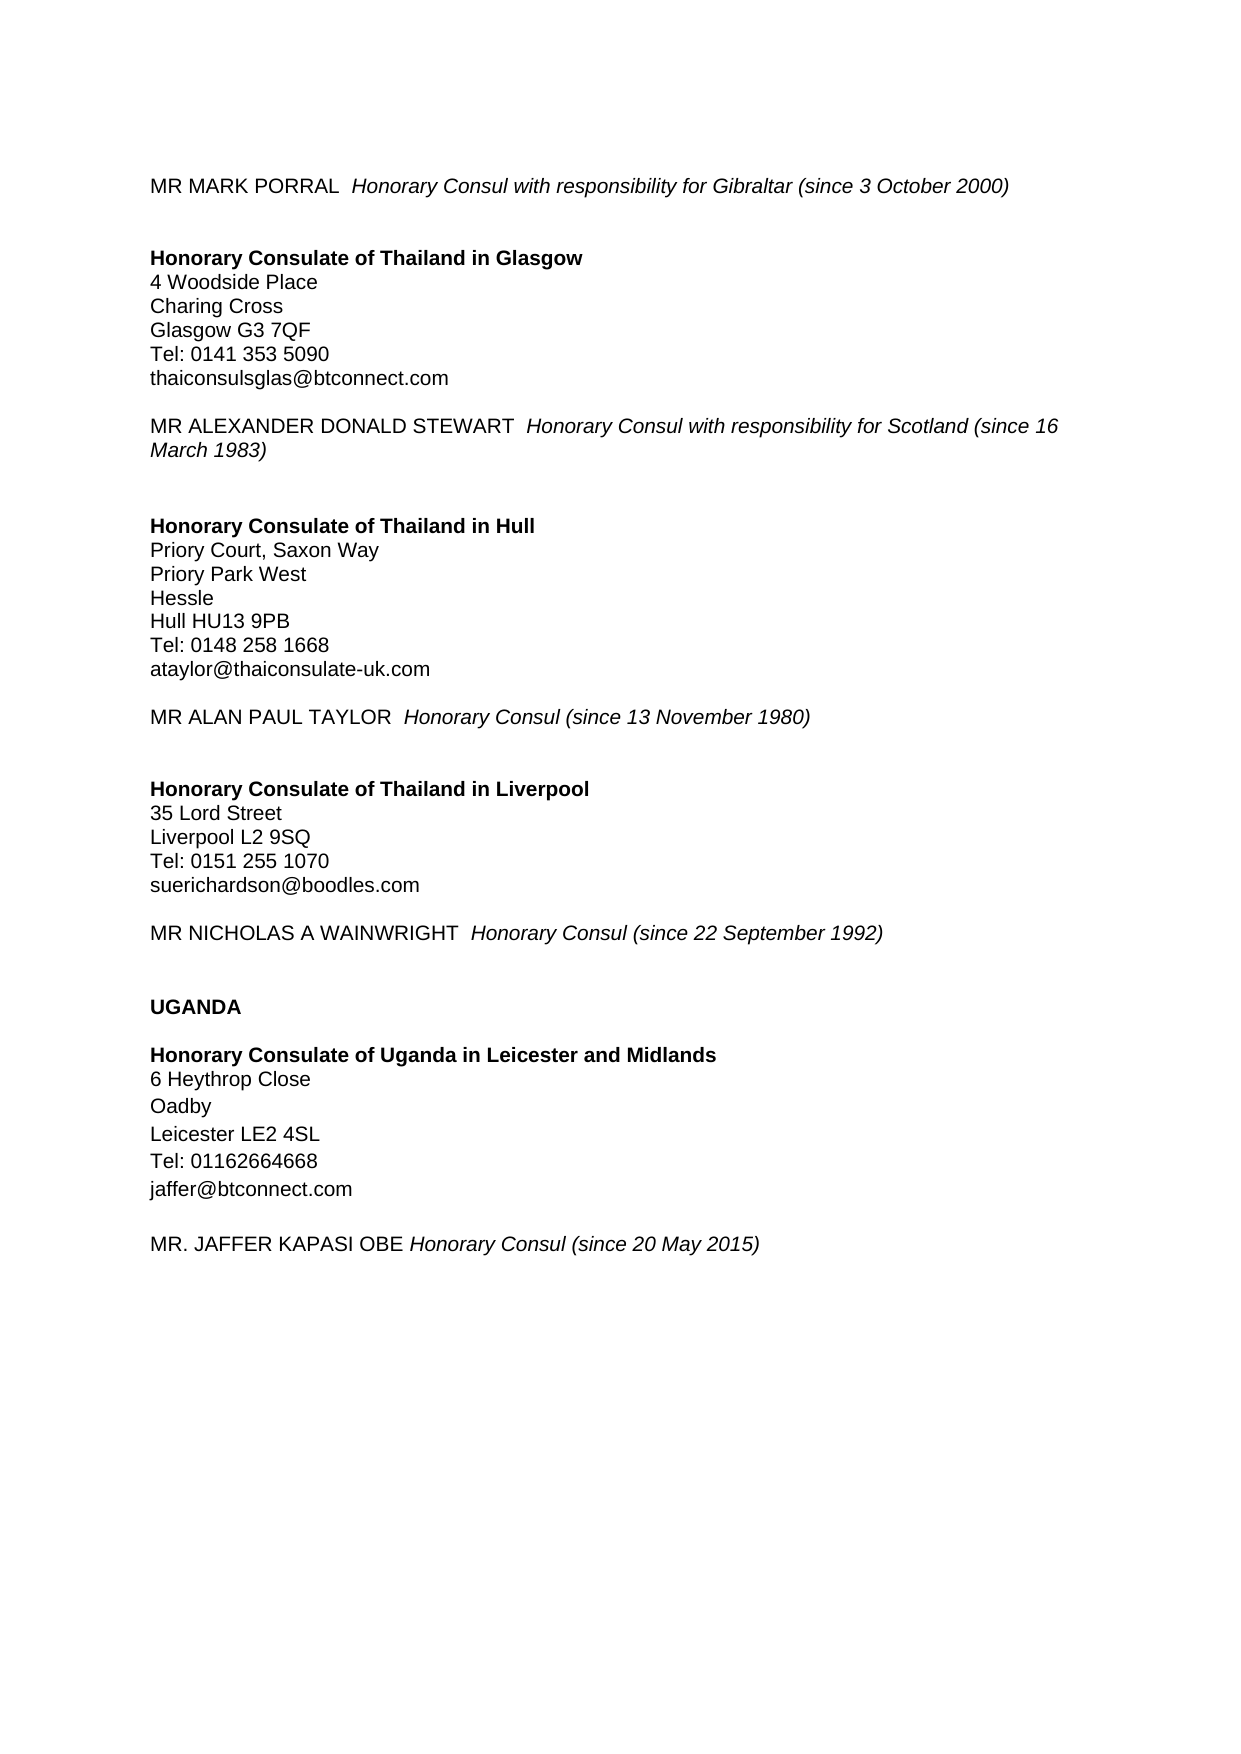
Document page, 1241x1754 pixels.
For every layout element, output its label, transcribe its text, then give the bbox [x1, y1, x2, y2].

text Honorary Consulate of Thailand in Hull [150, 513, 1090, 537]
text Oadby [150, 1094, 1090, 1118]
text Charing Cross [150, 294, 1090, 318]
text thaiconsulsglas@btconnect.com [150, 366, 1090, 389]
text Liverpool L2 9SQ [150, 825, 1090, 849]
text Hull HU13 9PB [150, 609, 1090, 633]
text ataylor@thaiconsulate-uk.com [150, 657, 1090, 681]
text MR ALAN PAUL TAYLOR Honorary Consul (since 13 November 1980) [150, 705, 1090, 729]
text 4 Woodside Place [150, 270, 1090, 294]
text Honorary Consulate of Thailand in Glasgow [150, 246, 1090, 270]
text jaffer@btconnect.com [150, 1177, 1090, 1201]
text Honorary Consulate of Uganda in Leicester and Midlands [150, 1043, 1090, 1067]
text Priory Park West [150, 561, 1090, 585]
text MR NICHOLAS A WAINWRIGHT Honorary Consul (since 22 September 1992) [150, 921, 1090, 945]
text Priory Court, Saxon Way [150, 537, 1090, 561]
text Tel: 0148 258 1668 [150, 633, 1090, 657]
text Hessle [150, 585, 1090, 609]
text Tel: 01162664668 [150, 1149, 1090, 1173]
text Tel: 0141 353 5090 [150, 342, 1090, 366]
text 35 Lord Street [150, 801, 1090, 825]
text Honorary Consulate of Thailand in Liverpool [150, 777, 1090, 801]
text MR. JAFFER KAPASI OBE Honorary Consul (since 20 May 2015) [150, 1232, 1090, 1256]
text UGANDA [150, 995, 1090, 1019]
text 6 Heythrop Close [150, 1067, 1090, 1091]
text MR ALEXANDER DONALD STEWART Honorary Consul with responsibility for Scotland (since 16 March 1983) [150, 413, 1090, 461]
text Tel: 0151 255 1070 [150, 849, 1090, 873]
text suerichardson@boodles.com [150, 873, 1090, 897]
text MR MARK PORRAL Honorary Consul with responsibility for Gibraltar (since 3 October 2000) [150, 174, 1090, 198]
text Glasgow G3 7QF [150, 318, 1090, 342]
text Leicester LE2 4SL [150, 1122, 1090, 1146]
